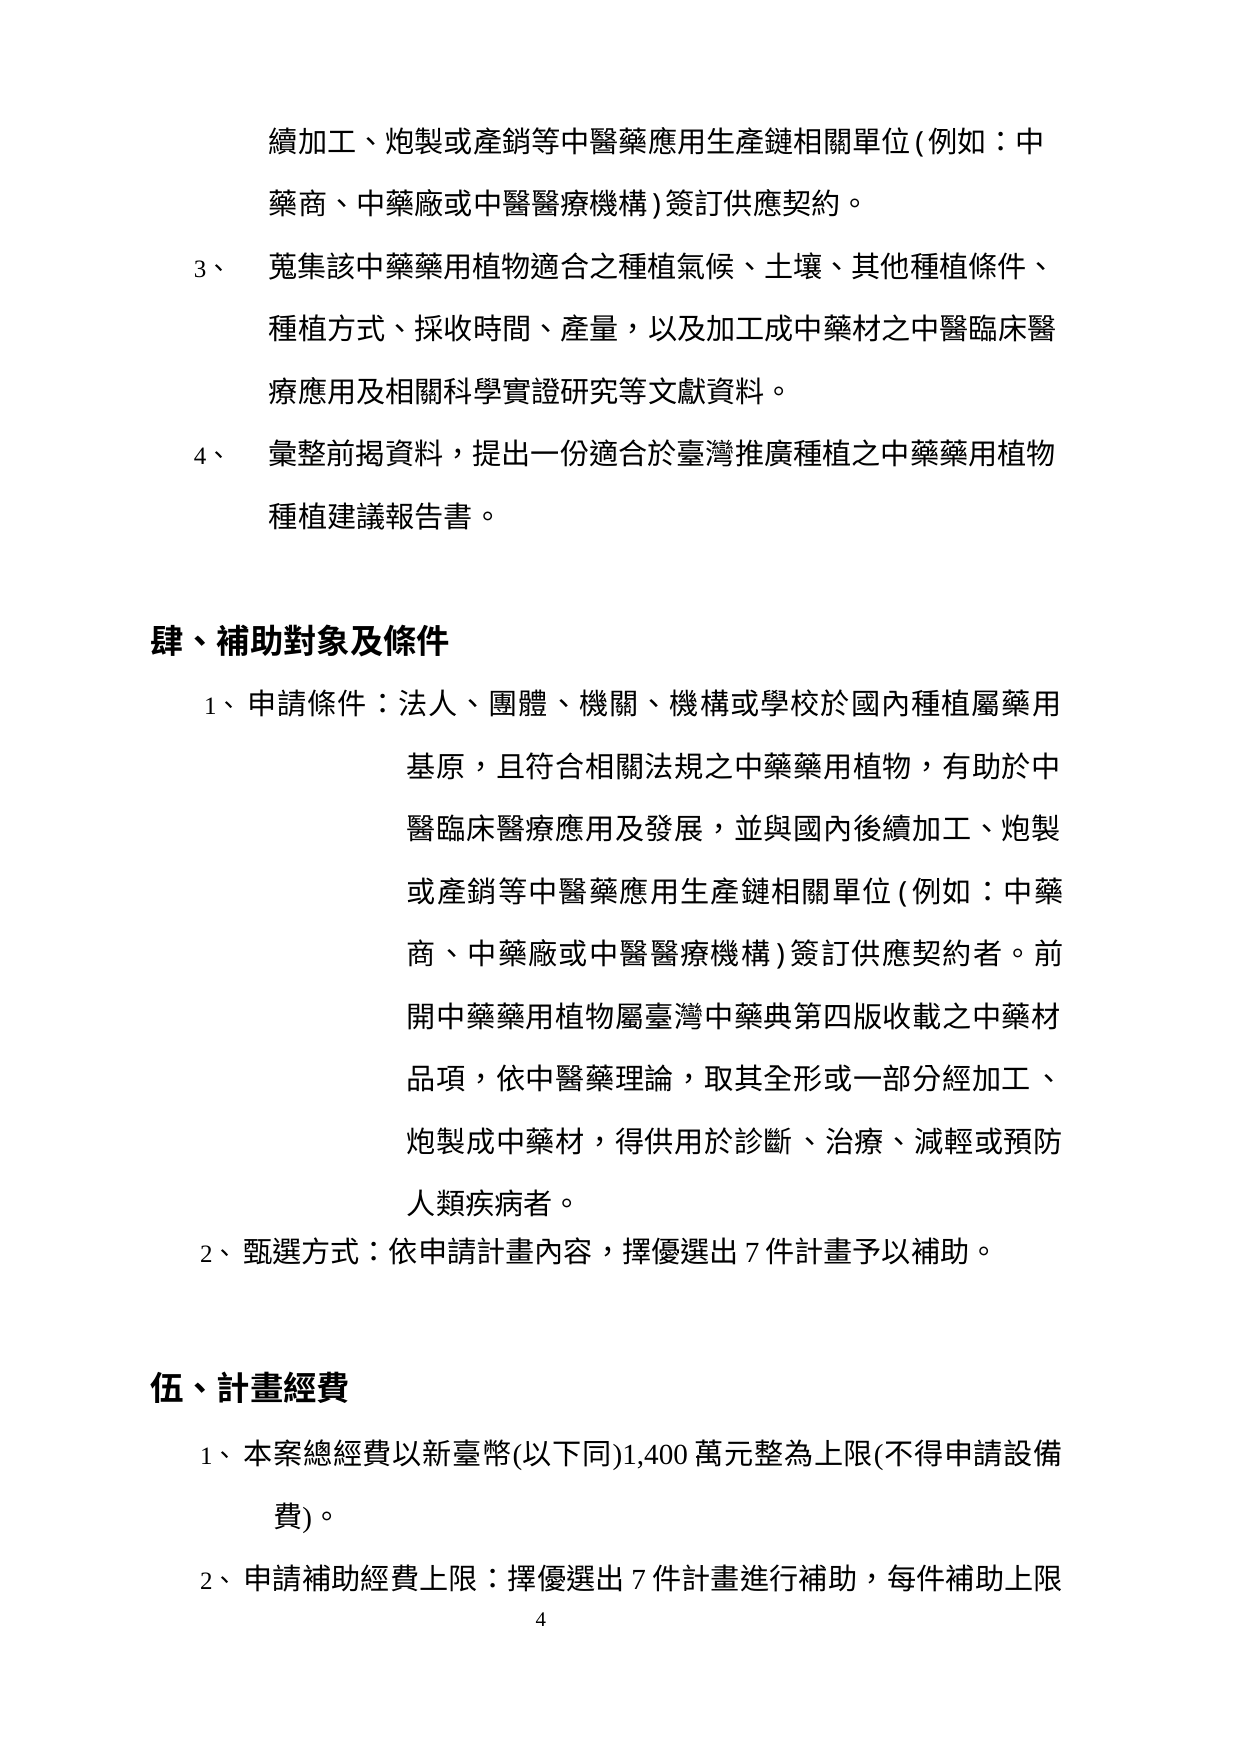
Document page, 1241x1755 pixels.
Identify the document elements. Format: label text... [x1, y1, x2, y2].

list 甄選方式：依申請計畫內容，擇優選出7件計畫予以補助。 [200, 1223, 1063, 1273]
list 本案總經費以新臺幣(以下同)1,400萬元整為上限(不得申請設備費)。 [200, 1410, 1063, 1535]
list 彙整前揭資料，提出一份適合於臺灣推廣種植之中藥藥用植物種植建議報告書。 [194, 410, 1063, 535]
list 蒐集該中藥藥用植物適合之種植氣候、土壤、其他種植條件、種植方式、採收時間、產量，以及加工成中藥材之中醫臨床醫療應用及相關科學實證研究等文獻資料。 [194, 223, 1063, 410]
list 申請條件：法人、團體、機關、機構或學校於國內種植屬藥用基原，且符合相關法規之中藥藥用植物，有助於中醫臨床醫療應用及發展，並與國內後續加工、炮製或產銷等中醫藥應用生產鏈相關單位(例如：中藥商、中藥廠或中醫醫療機構)簽訂供應契約者。前開中藥藥用植物屬臺灣中藥典第四版收載之中藥材品項，依中醫藥理論，取其全形或一部分經加工、炮製成中藥材，得供用於診斷、治療、減輕或預防人類疾病者。 [204, 660, 1063, 1223]
list 申請補助經費上限：擇優選出7件計畫進行補助，每件補助上限 [200, 1535, 1063, 1598]
text 伍、計畫經費 [150, 1360, 1063, 1410]
text 肆、補助對象及條件 [150, 598, 1063, 660]
list 續加工、炮製或產銷等中醫藥應用生產鏈相關單位(例如：中藥商、中藥廠或中醫醫療機構)簽訂供應契約。 [194, 98, 1063, 223]
